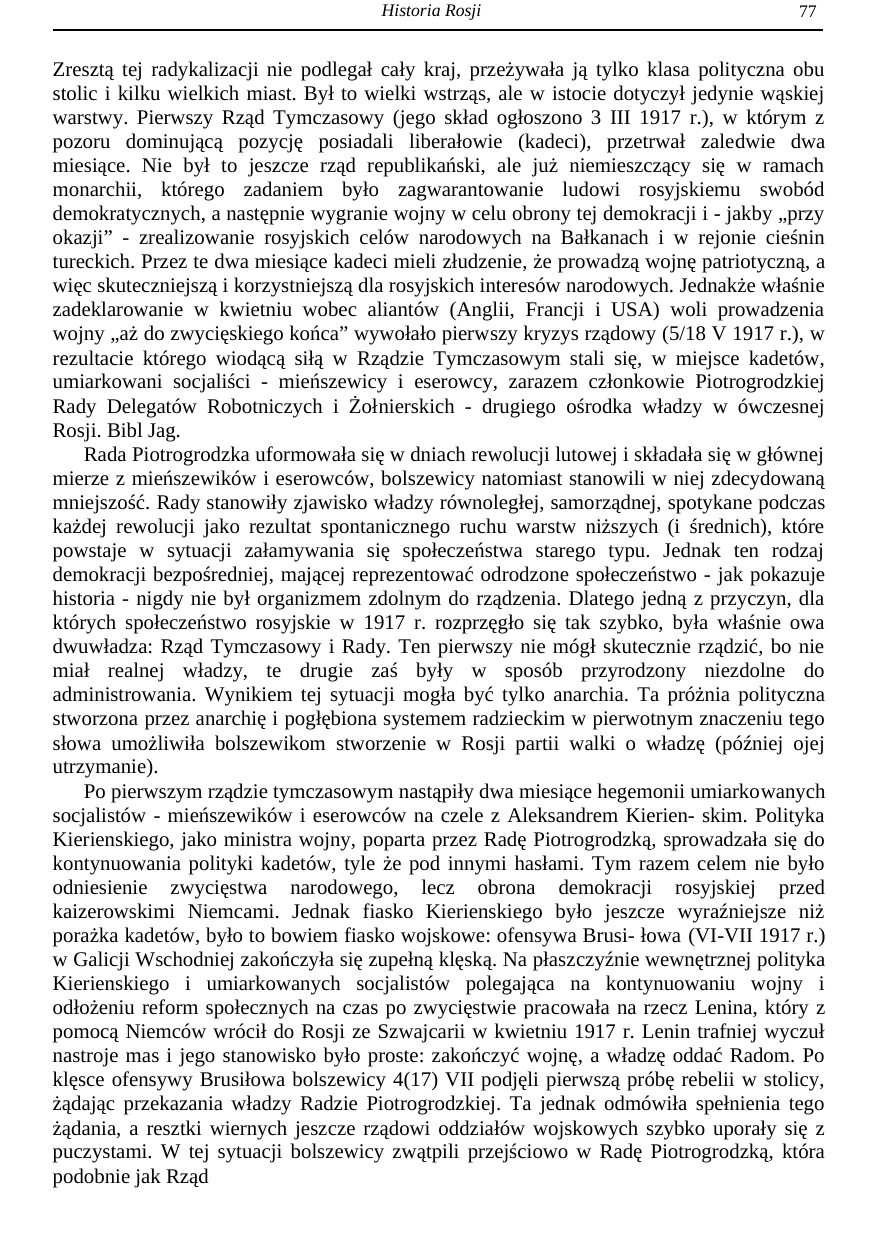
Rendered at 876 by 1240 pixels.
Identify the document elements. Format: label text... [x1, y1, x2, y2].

text Po pierwszym rządzie tymczasowym nastąpiły dwa miesiące hegemonii umiarko­wanych socjalistów - mieńszewików i eserowców na czele z Aleksandrem Kierien- skim. Polityka Kierienskiego, jako ministra wojny, poparta przez Radę Piotrogrodzką, sprowadzała się do kontynuowania polityki kadetów, tyle że pod innymi hasłami. Tym razem celem nie było odniesienie zwycięstwa narodowego, lecz obrona demokracji rosyjskiej przed kaizerowskimi Niemcami. Jednak fiasko Kierienskiego było jeszcze wyraźniejsze niż porażka kadetów, było to bowiem fiasko wojskowe: ofensywa Brusi- łowa (VI-VII 1917 r.) w Galicji Wschodniej zakończyła się zupełną klęską. Na płasz­czyźnie wewnętrznej polityka Kierienskiego i umiarkowanych socjalistów polegająca na kontynuowaniu wojny i odłożeniu reform społecznych na czas po zwycięstwie pra­cowała na rzecz Lenina, który z pomocą Niemców wrócił do Rosji ze Szwajcarii w kwietniu 1917 r. Lenin trafniej wyczuł nastroje mas i jego stanowisko było proste: zakończyć wojnę, a władzę oddać Radom. Po klęsce ofensywy Brusiłowa bolszewicy 4(17) VII podjęli pierwszą próbę rebelii w stolicy, żądając przekazania władzy Radzie Piotrogrodzkiej. Ta jednak odmówiła spełnienia tego żądania, a resztki wiernych jesz­cze rządowi oddziałów wojskowych szybko uporały się z puczystami. W tej sytuacji bolszewicy zwątpili przejściowo w Radę Piotrogrodzką, która podobnie jak Rząd [52, 778, 825, 1188]
text Historia Rosji [381, 0, 493, 20]
text 77 [799, 1, 822, 21]
text Zresztą tej radykalizacji nie podlegał cały kraj, przeżywała ją tylko klasa polityczna obu stolic i kilku wielkich miast. Był to wielki wstrząs, ale w istocie dotyczył jedynie wąskiej warstwy. Pierwszy Rząd Tymczasowy (jego skład ogłoszono 3 III 1917 r.), w którym z pozoru dominującą pozycję posiadali liberałowie (kadeci), przetrwał zale­dwie dwa miesiące. Nie był to jeszcze rząd republikański, ale już niemieszczący się w ramach monarchii, którego zadaniem było zagwarantowanie ludowi rosyjskiemu swobód demokratycznych, a następnie wygranie wojny w celu obrony tej demokracji i - jakby „przy okazji” - zrealizowanie rosyjskich celów narodowych na Bałkanach i w rejonie cieśnin tureckich. Przez te dwa miesiące kadeci mieli złudzenie, że prowa­dzą wojnę patriotyczną, a więc skuteczniejszą i korzystniejszą dla rosyjskich interesów narodowych. Jednakże właśnie zadeklarowanie w kwietniu wobec aliantów (Anglii, Francji i USA) woli prowadzenia wojny „aż do zwycięskiego końca” wywołało pierw­szy kryzys rządowy (5/18 V 1917 r.), w rezultacie którego wiodącą siłą w Rządzie Tymczasowym stali się, w miejsce kadetów, umiarkowani socjaliści - mieńszewicy i eserowcy, zarazem członkowie Piotrogrodzkiej Rady Delegatów Robotniczych i Żoł­nierskich - drugiego ośrodka władzy w ówczesnej Rosji. Bibl Jag. [52, 57, 825, 442]
text Rada Piotrogrodzka uformowała się w dniach rewolucji lutowej i składała się w głównej mierze z mieńszewików i eserowców, bolszewicy natomiast stanowili w niej zdecydowaną mniejszość. Rady stanowiły zjawisko władzy równoległej, samo­rządnej, spotykane podczas każdej rewolucji jako rezultat spontanicznego ruchu warstw niższych (i średnich), które powstaje w sytuacji załamywania się społeczeństwa starego typu. Jednak ten rodzaj demokracji bezpośredniej, mającej reprezentować od­rodzone społeczeństwo - jak pokazuje historia - nigdy nie był organizmem zdolnym do rządzenia. Dlatego jedną z przyczyn, dla których społeczeństwo rosyjskie w 1917 r. rozprzęgło się tak szybko, była właśnie owa dwuwładza: Rząd Tymczasowy i Rady. Ten pierwszy nie mógł skutecznie rządzić, bo nie miał realnej władzy, te drugie zaś były w sposób przyrodzony niezdolne do administrowania. Wynikiem tej sytuacji mo­gła być tylko anarchia. Ta próżnia polityczna stworzona przez anarchię i pogłębiona systemem radzieckim w pierwotnym znaczeniu tego słowa umożliwiła bolszewikom stworzenie w Rosji partii walki o władzę (później ojej utrzymanie). [52, 442, 825, 778]
